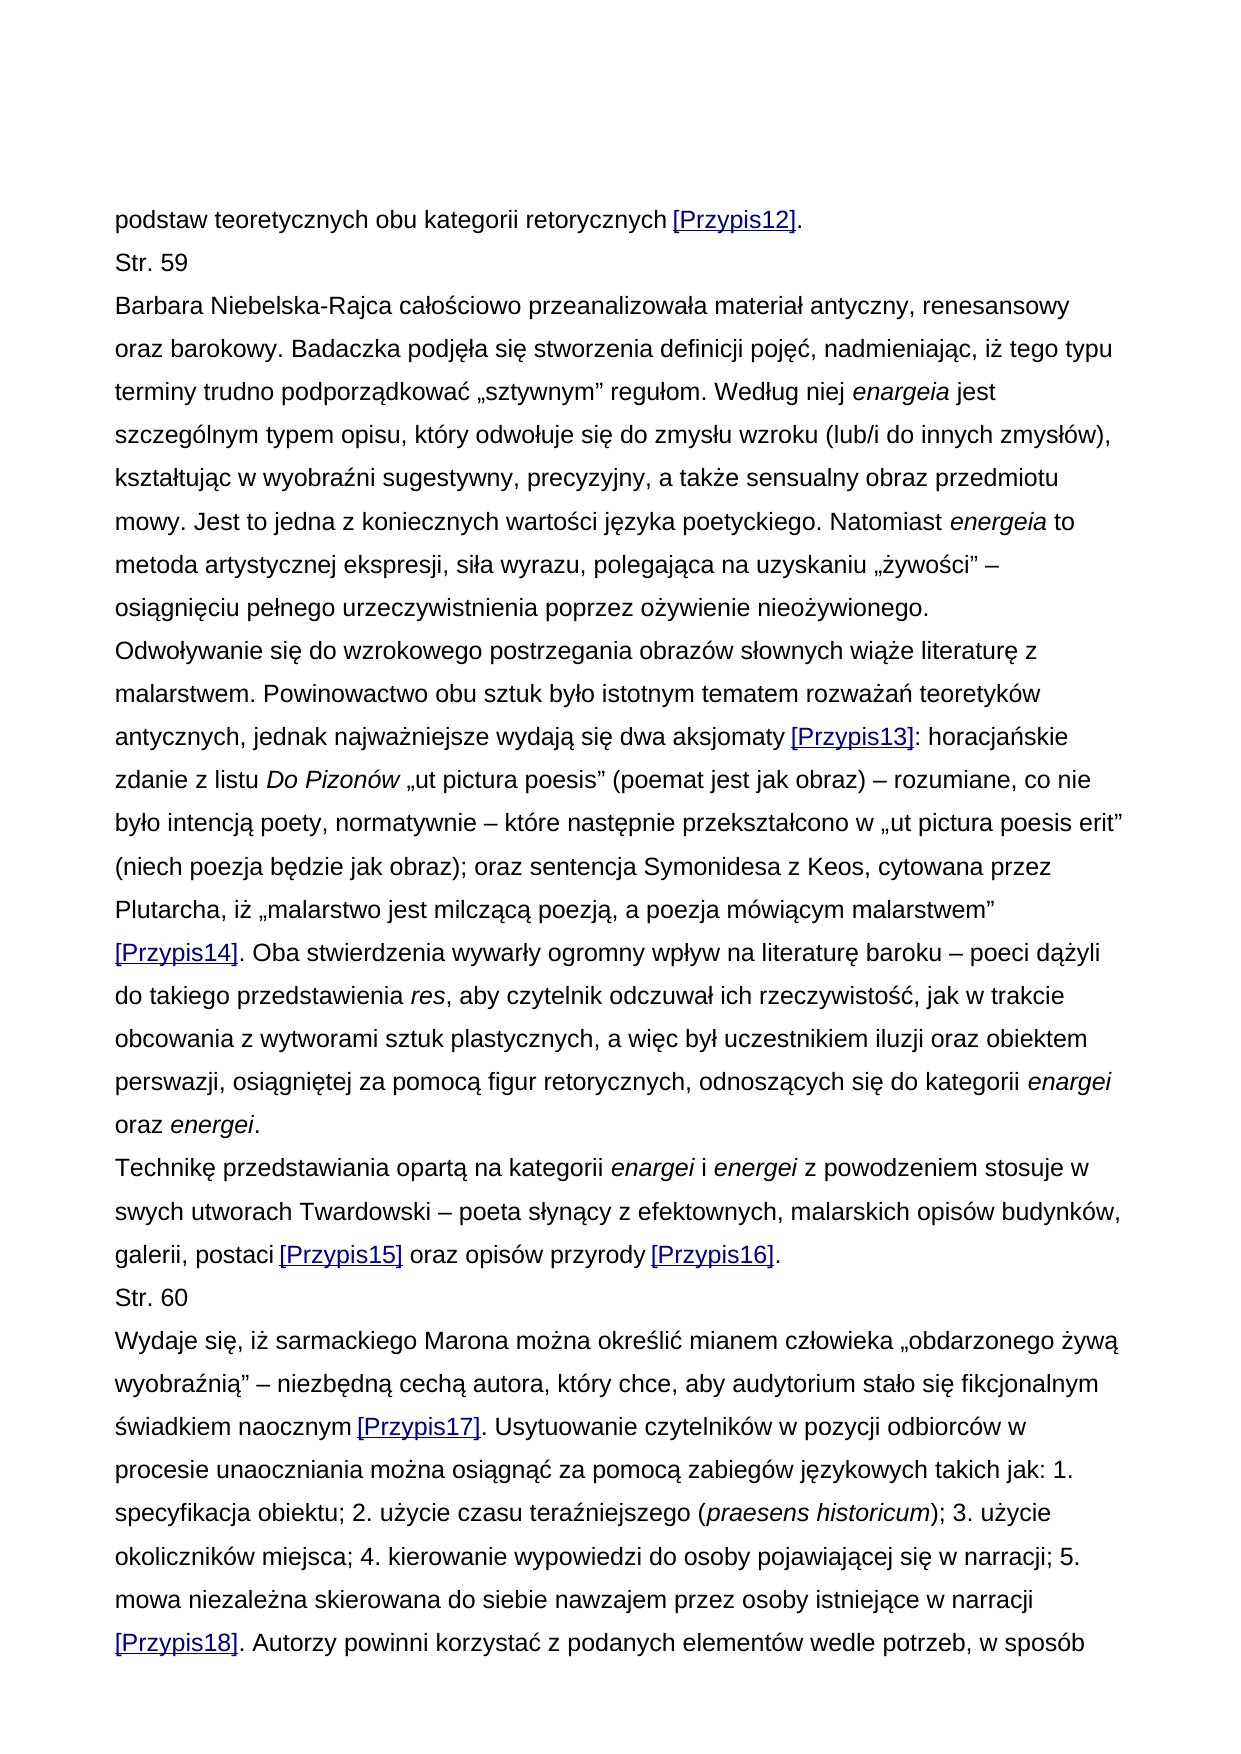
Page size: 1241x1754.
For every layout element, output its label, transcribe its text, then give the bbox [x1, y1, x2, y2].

text Str. 60 [114, 1283, 1126, 1311]
text Wydaje się, iż sarmackiego Marona można określić mianem człowieka „obdarzonego żywą wyobraźnią” – niezbędną cechą autora, który chce, aby audytorium stało się fikcjonalnym świadkiem naocznym [Przypis17]. Usytuowanie czytelników w pozycji odbiorców w procesie unaoczniania można osiągnąć za pomocą zabiegów językowych takich jak: 1. specyfikacja obiektu; 2. użycie czasu teraźniejszego (praesens historicum); 3. użycie okoliczników miejsca; 4. kierowanie wypowiedzi do osoby pojawiającej się w narracji; 5. mowa niezależna skierowana do siebie nawzajem przez osoby istniejące w narracji [Przypis18]. Autorzy powinni korzystać z podanych elementów wedle potrzeb, w sposób [114, 1326, 1126, 1656]
text Odwoływanie się do wzrokowego postrzegania obrazów słownych wiąże literaturę z malarstwem. Powinowactwo obu sztuk było istotnym tematem rozważań teoretyków antycznych, jednak najważniejsze wydają się dwa aksjomaty [Przypis13]: horacjańskie zdanie z listu Do Pizonów „ut pictura poesis” (poemat jest jak obraz) – rozumiane, co nie było intencją poety, normatywnie – które następnie przekształcono w „ut pictura poesis erit” (niech poezja będzie jak obraz); oraz sentencja Symonidesa z Keos, cytowana przez Plutarcha, iż „malarstwo jest milczącą poezją, a poezja mówiącym malarstwem” [Przypis14]. Oba stwierdzenia wywarły ogromny wpływ na literaturę baroku – poeci dążyli do takiego przedstawienia res, aby czytelnik odczuwał ich rzeczywistość, jak w trakcie obcowania z wytworami sztuk plastycznych, a więc był uczestnikiem iluzji oraz obiektem perswazji, osiągniętej za pomocą figur retorycznych, odnoszących się do kategorii enargei oraz energei. [114, 636, 1126, 1139]
text Barbara Niebelska-Rajca całościowo przeanalizowała materiał antyczny, renesansowy oraz barokowy. Badaczka podjęła się stworzenia definicji pojęć, nadmieniając, iż tego typu terminy trudno podporządkować „sztywnym” regułom. Według niej enargeia jest szczególnym typem opisu, który odwołuje się do zmysłu wzroku (lub/i do innych zmysłów), kształtując w wyobraźni sugestywny, precyzyjny, a także sensualny obraz przedmiotu mowy. Jest to jedna z koniecznych wartości języka poetyckiego. Natomiast energeia to metoda artystycznej ekspresji, siła wyrazu, polegająca na uzyskaniu „żywości” – osiągnięciu pełnego urzeczywistnienia poprzez ożywienie nieożywionego. [114, 291, 1126, 621]
text Technikę przedstawiania opartą na kategorii enargei i energei z powodzeniem stosuje w swych utworach Twardowski – poeta słynący z efektownych, malarskich opisów budynków, galerii, postaci [Przypis15] oraz opisów przyrody [Przypis16]. [114, 1153, 1126, 1268]
text Str. 59 [114, 248, 1126, 276]
text podstaw teoretycznych obu kategorii retorycznych [Przypis12]. [114, 204, 1126, 233]
